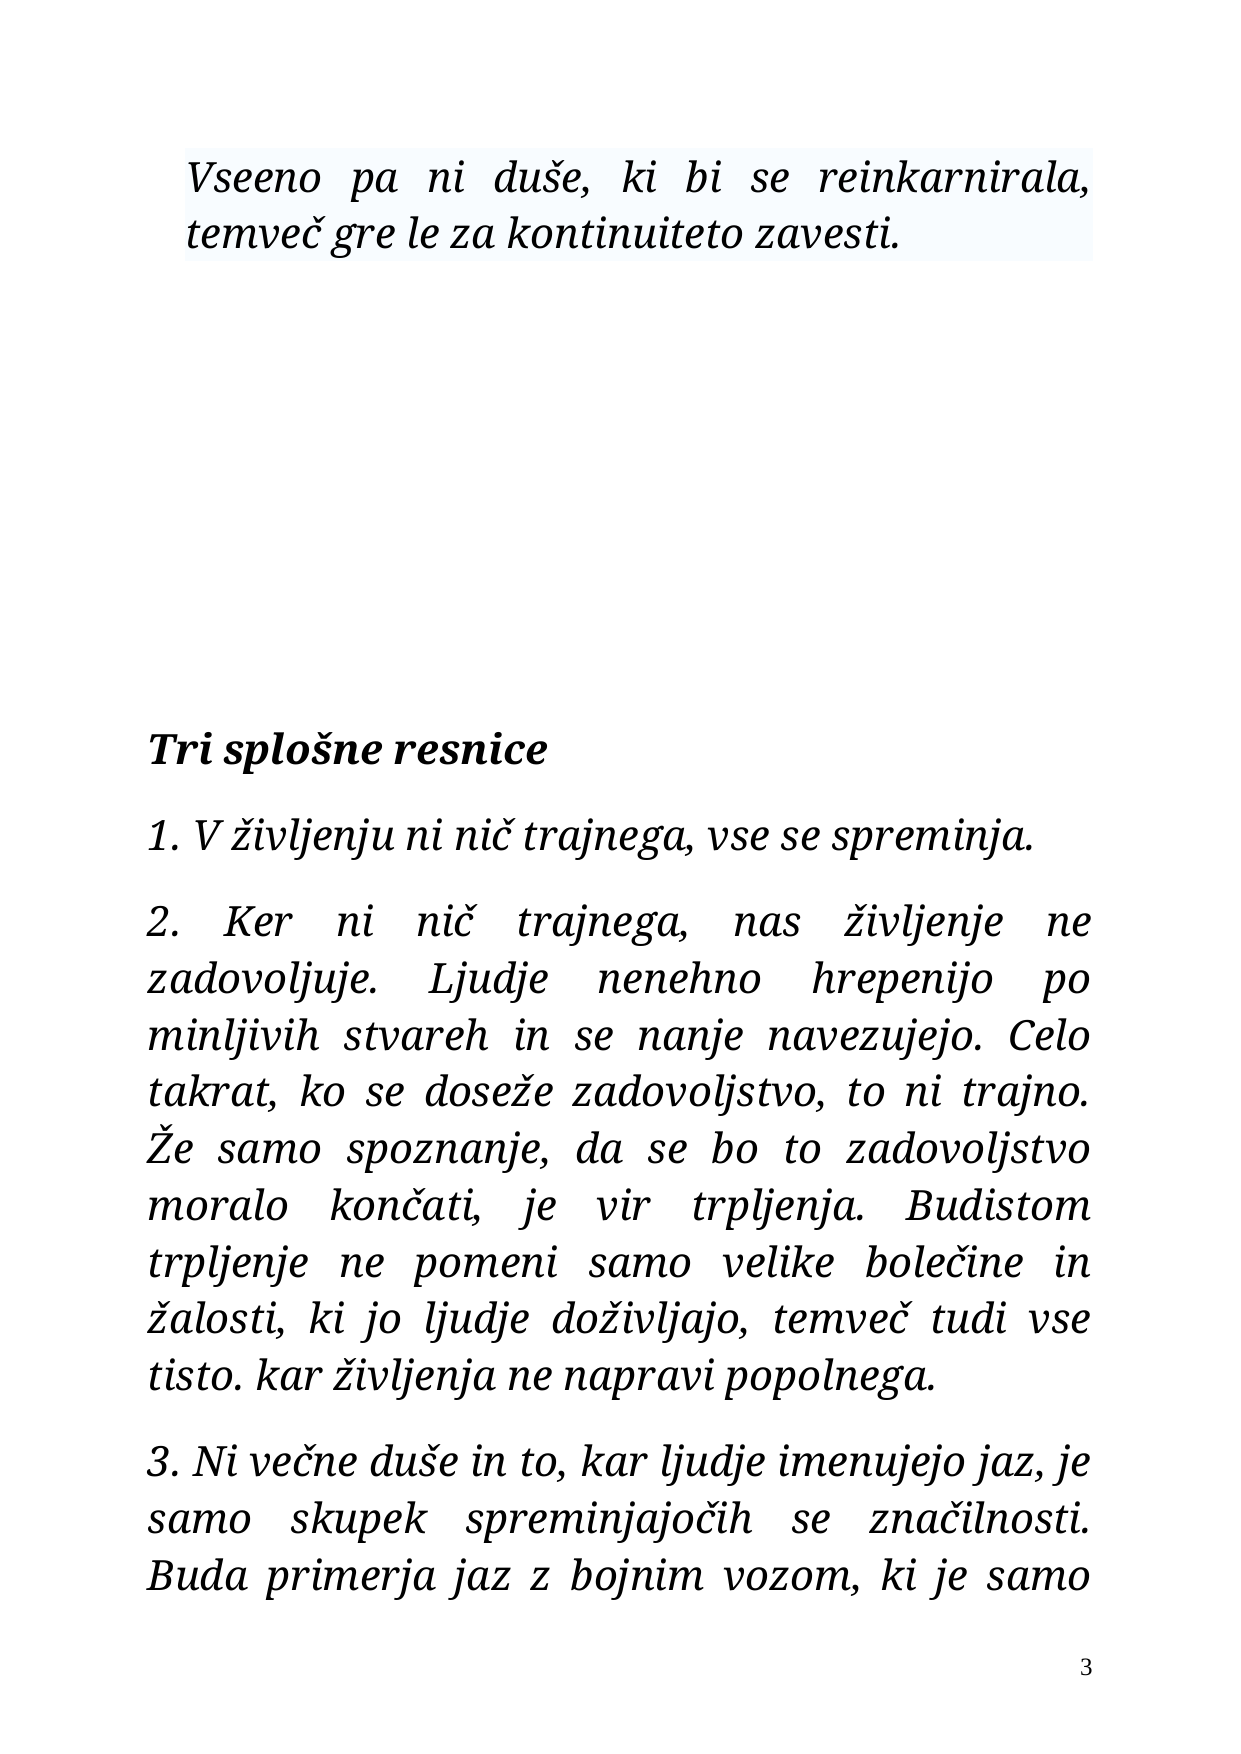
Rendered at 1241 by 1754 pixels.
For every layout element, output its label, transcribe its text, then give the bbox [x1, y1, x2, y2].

text 3. Ni večne duše in to, kar ljudje imenujejo jaz, je samo skupek spreminjajočih se značilnosti. Buda primerja jaz z bojnim vozom, ki je samo [148, 1432, 1093, 1602]
text 2. Ker ni nič trajnega, nas življenje ne zadovoljuje. Ljudje nenehno hrepenijo po minljivih stvareh in se nanje navezujejo. Celo takrat, ko se doseže zadovoljstvo, to ni trajno. Že samo spoznanje, da se bo to zadovoljstvo moralo končati, je vir trpljenja. Budistom trpljenje ne pomeni samo velike bolečine in žalosti, ki jo ljudje doživljajo, temveč tudi vse tisto. kar življenja ne napravi popolnega. [148, 892, 1093, 1403]
text Vseeno pa ni duše, ki bi se reinkarnirala, temveč gre le za kontinuiteto zavesti. [185, 148, 1093, 261]
text Tri splošne resnice [148, 720, 1093, 777]
text 1. V življenju ni nič trajnega, vse se spreminja. [148, 806, 1093, 863]
